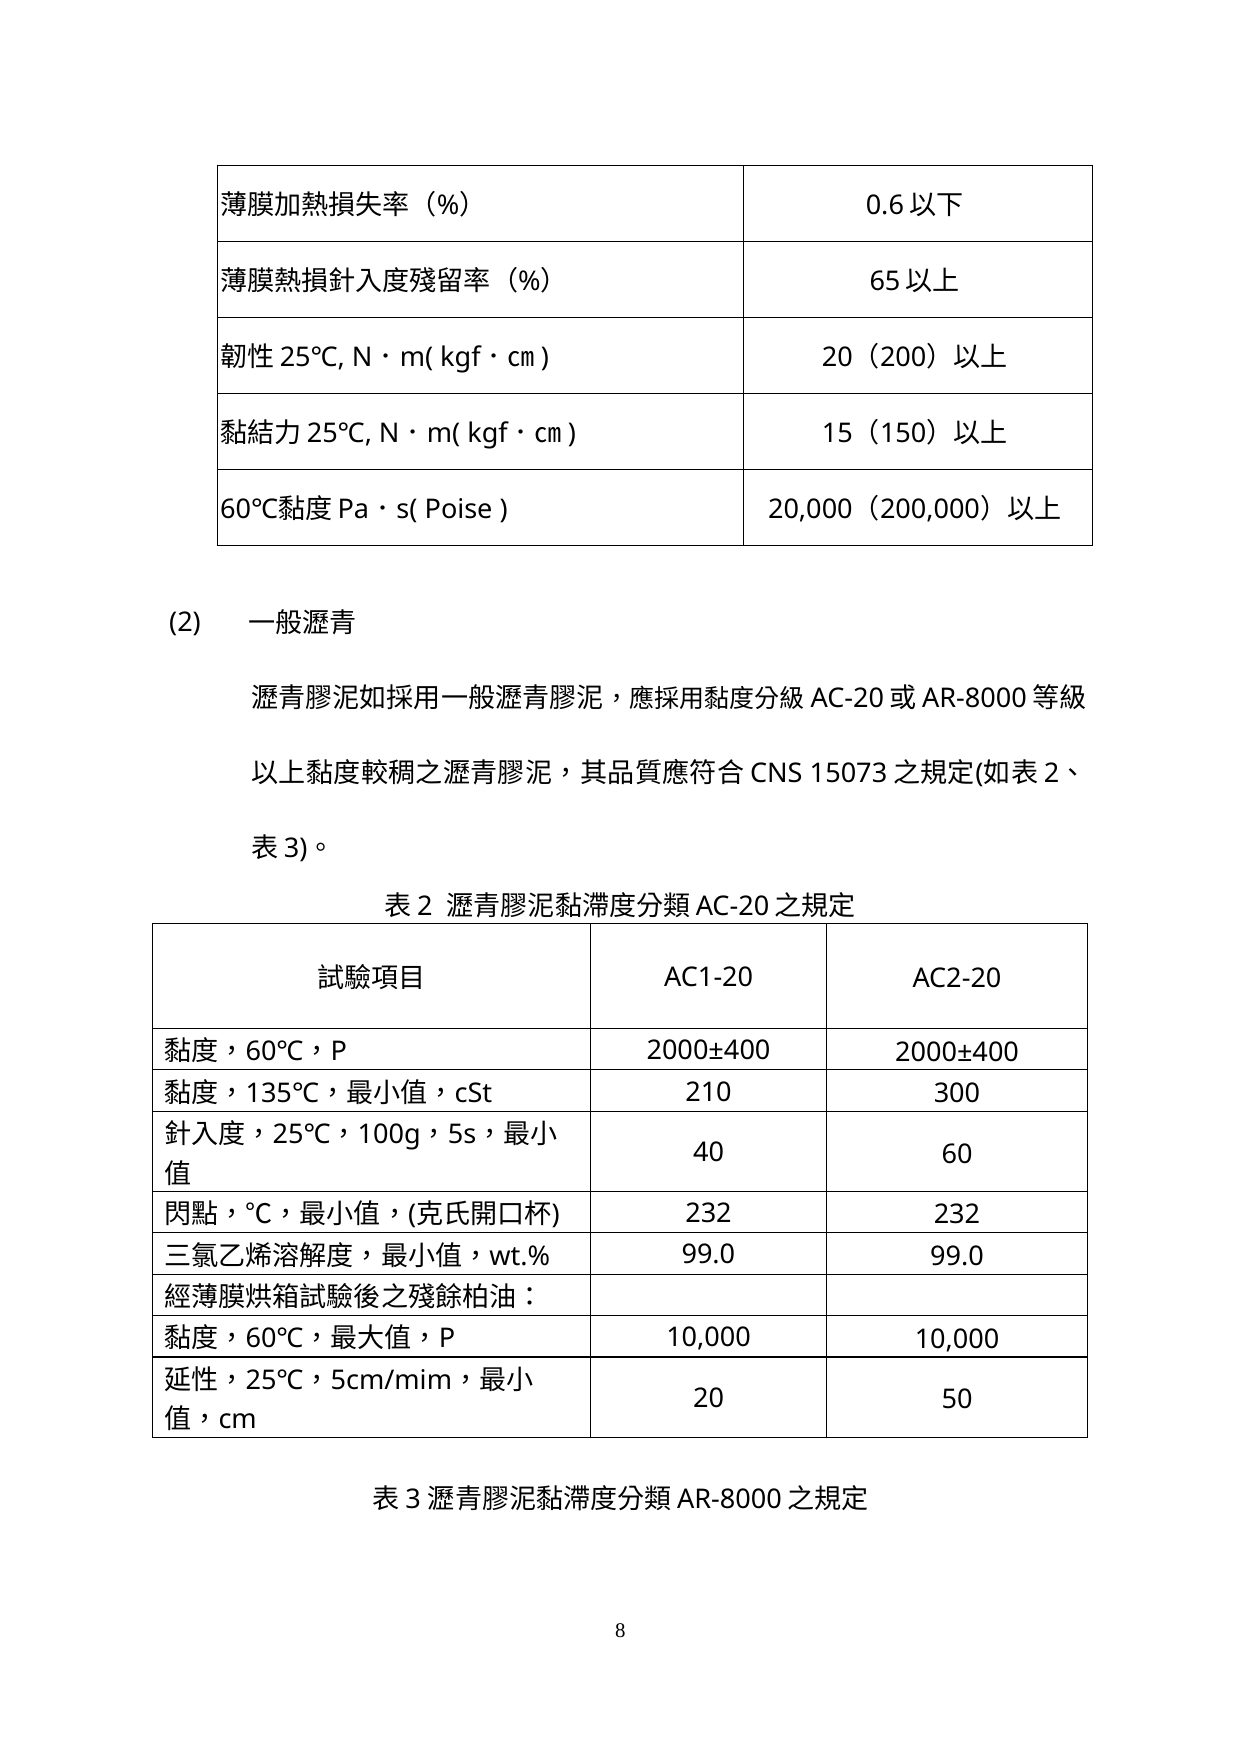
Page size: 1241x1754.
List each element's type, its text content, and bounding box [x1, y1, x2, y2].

table_header 試驗項目 [153, 924, 590, 1028]
table_cell 50 [827, 1358, 1087, 1437]
table_cell 10,000 [827, 1316, 1087, 1356]
table_cell 黏度，60℃，P [153, 1029, 590, 1069]
table_cell [591, 1275, 826, 1315]
table_cell 60℃黏度Pa．s( Poise ) [218, 470, 743, 545]
table_cell 20 [591, 1358, 826, 1437]
table_cell 0.6以下 [744, 166, 1092, 241]
table_cell 黏度，135℃，最小值，cSt [153, 1070, 590, 1111]
table_cell 黏度，60℃，最大值，P [153, 1316, 590, 1356]
table_cell 210 [591, 1070, 826, 1111]
table_cell 20（200）以上 [744, 318, 1092, 393]
table_cell 經薄膜烘箱試驗後之殘餘柏油： [153, 1275, 590, 1315]
table_cell 232 [591, 1192, 826, 1232]
table_cell 99.0 [591, 1233, 826, 1274]
table_cell 20,000（200,000）以上 [744, 470, 1092, 545]
table_cell 黏結力25℃, N．m( kgf．㎝ ) [218, 394, 743, 469]
table_cell 10,000 [591, 1316, 826, 1356]
table_cell 薄膜加熱損失率（%） [218, 166, 743, 241]
text 瀝青膠泥如採用一般瀝青膠泥，應採用黏度分級AC-20或AR-8000等級以上黏度較稠之瀝青膠泥，其品質應符合CNS 15073之規定(如表2、表3)。 [251, 658, 1087, 883]
table_cell 60 [827, 1112, 1087, 1191]
table_cell 300 [827, 1070, 1087, 1111]
table_cell 三氯乙烯溶解度，最小值，wt.% [153, 1233, 590, 1274]
text (2) 一般瀝青 [148, 583, 1087, 658]
table_cell 15（150）以上 [744, 394, 1092, 469]
table_cell 2000±400 [827, 1029, 1087, 1069]
table_cell 延性，25℃，5cm/mim，最小值，cm [153, 1358, 590, 1437]
table_cell 閃點，℃，最小值，(克氏開口杯) [153, 1192, 590, 1232]
table_cell 40 [591, 1112, 826, 1191]
table_cell [827, 1275, 1087, 1315]
table_header AC2-20 [827, 924, 1087, 1028]
table_cell 99.0 [827, 1233, 1087, 1274]
table_cell 2000±400 [591, 1029, 826, 1069]
table_header AC1-20 [591, 924, 826, 1028]
table_cell 薄膜熱損針入度殘留率（%） [218, 242, 743, 317]
text 表2 瀝青膠泥黏滯度分類AC-20之規定 [148, 883, 1092, 923]
table_cell 韌性25℃, N．m( kgf．㎝ ) [218, 318, 743, 393]
table_cell 65以上 [744, 242, 1092, 317]
table_cell 232 [827, 1192, 1087, 1232]
table_cell 針入度，25℃，100g，5s，最小值 [153, 1112, 590, 1191]
text 表 3 瀝青膠泥黏滯度分類AR-8000之規定 [148, 1477, 1092, 1517]
